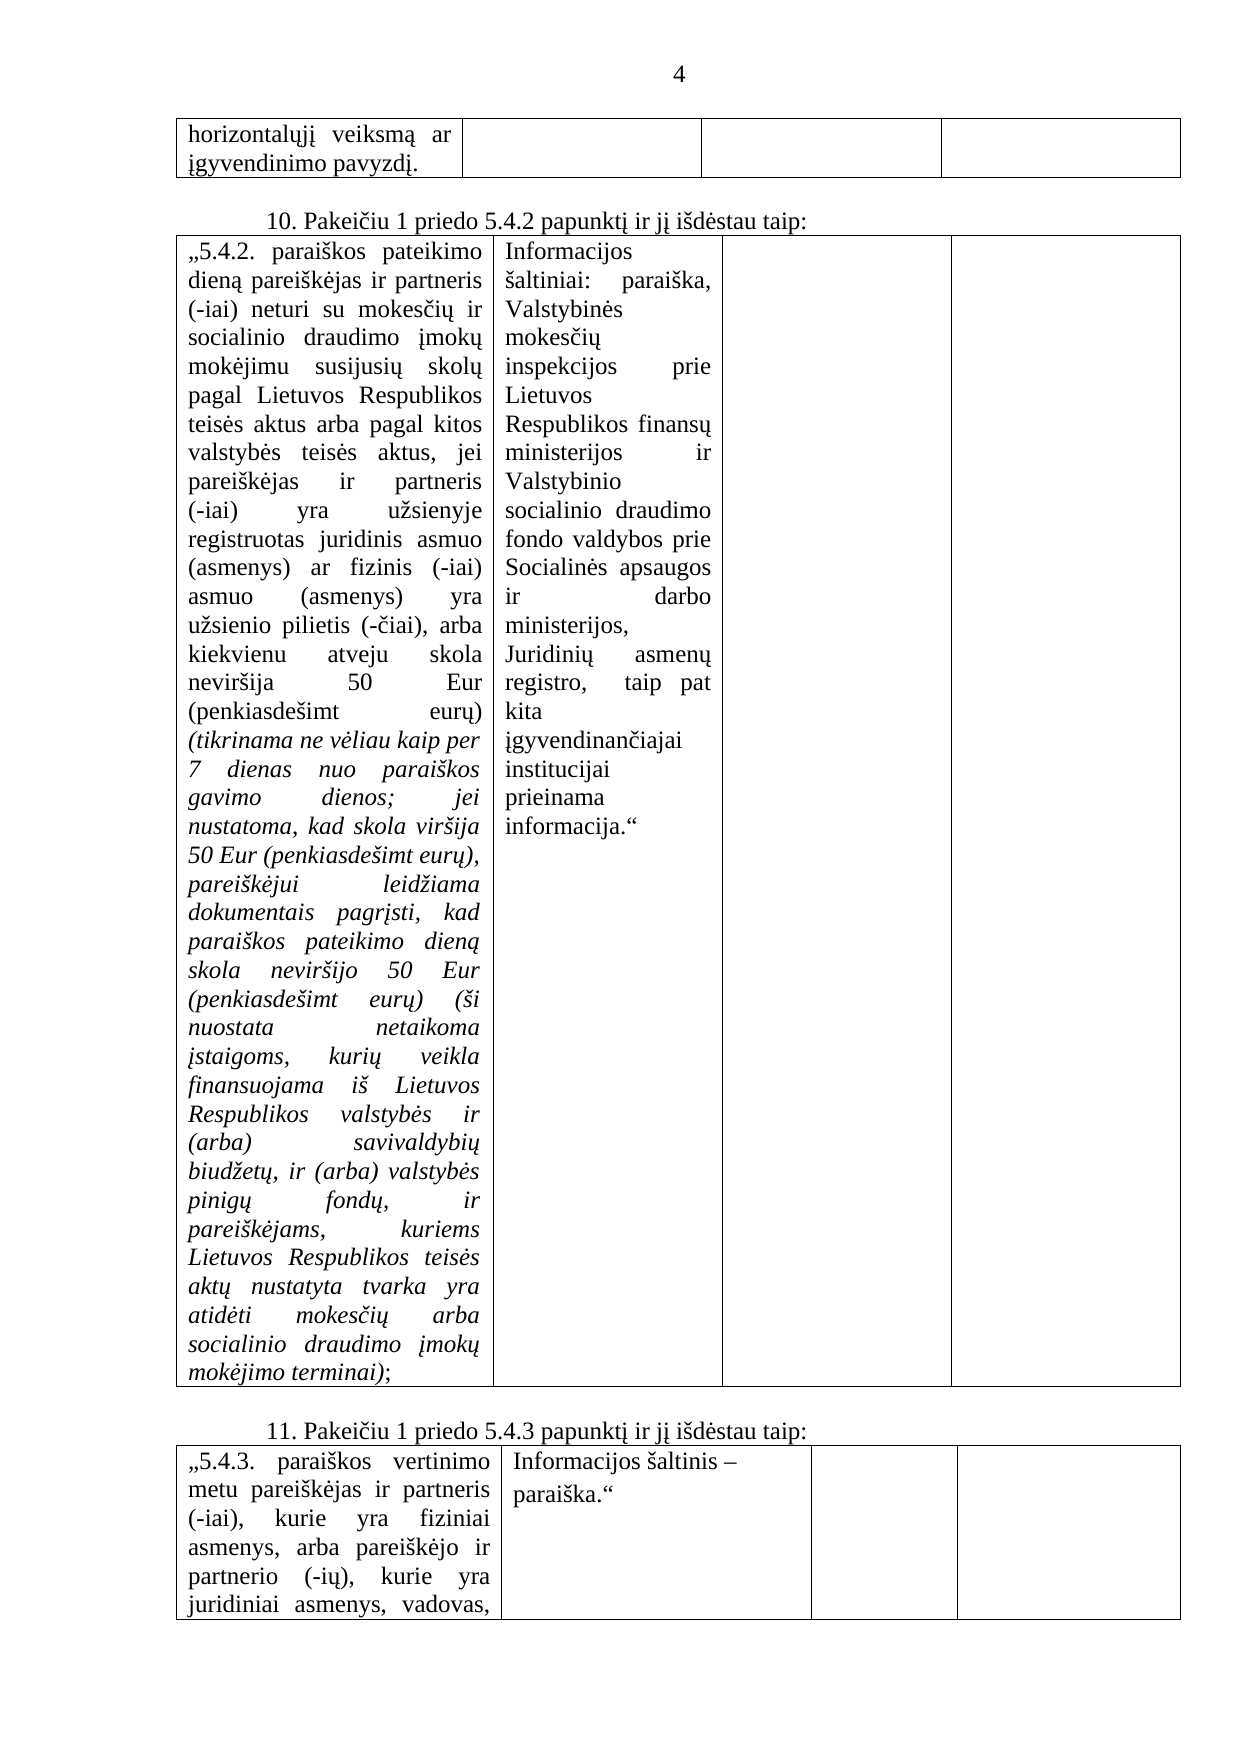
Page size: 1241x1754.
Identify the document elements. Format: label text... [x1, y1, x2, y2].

table_header [702, 119, 941, 177]
table_header [942, 119, 1180, 177]
table_header „5.4.2. paraiškos pateikimo dieną pareiškėjas ir partneris (-iai) neturi su mokesčių ir socialinio draudimo įmokų mokėjimu susijusių skolų pagal Lietuvos Respublikos teisės aktus arba pagal kitos valstybės teisės aktus, jei pareiškėjas ir partneris (-iai) yra užsienyje registruotas juridinis asmuo (asmenys) ar fizinis (-iai) asmuo (asmenys) yra užsienio pilietis (-čiai), arba kiekvienu atveju skola neviršija 50 Eur (penkiasdešimt eurų) (tikrinama ne vėliau kaip per 7 dienas nuo paraiškos gavimo dienos; jei nustatoma, kad skola viršija 50 Eur (penkiasdešimt eurų), pareiškėjui leidžiama dokumentais pagrįsti, kad paraiškos pateikimo dieną skola neviršijo 50 Eur (penkiasdešimt eurų) (ši nuostata netaikoma įstaigoms, kurių veikla finansuojama iš Lietuvos Respublikos valstybės ir (arba) savivaldybių biudžetų, ir (arba) valstybės pinigų fondų, ir pareiškėjams, kuriems Lietuvos Respublikos teisės aktų nustatyta tvarka yra atidėti mokesčių arba socialinio draudimo įmokų mokėjimo terminai); [177, 236, 493, 1386]
table_header [812, 1446, 957, 1619]
table_header „5.4.3. paraiškos vertinimo metu pareiškėjas ir partneris (-iai), kurie yra fiziniai asmenys, arba pareiškėjo ir partnerio (-ių), kurie yra juridiniai asmenys, vadovas, [177, 1446, 501, 1619]
text 11. Pakeičiu 1 priedo 5.4.3 papunktį ir jį išdėstau taip: [266, 1416, 1181, 1445]
table_header horizontalųjį veiksmą ar įgyvendinimo pavyzdį. [177, 119, 462, 177]
table_header [723, 236, 951, 1386]
table_header Informacijos šaltinis – paraiška.“ [502, 1446, 811, 1619]
table_header [958, 1446, 1180, 1619]
table_header [952, 236, 1180, 1386]
table_header Informacijos šaltiniai: paraiška, Valstybinės mokesčių inspekcijos prie Lietuvos Respublikos finansų ministerijos ir Valstybinio socialinio draudimo fondo valdybos prie Socialinės apsaugos ir darbo ministerijos, Juridinių asmenų registro, taip pat kita įgyvendinančiajai institucijai prieinama informacija.“ [494, 236, 722, 1386]
text 10. Pakeičiu 1 priedo 5.4.2 papunktį ir jį išdėstau taip: [266, 206, 1181, 235]
table_header [463, 119, 701, 177]
